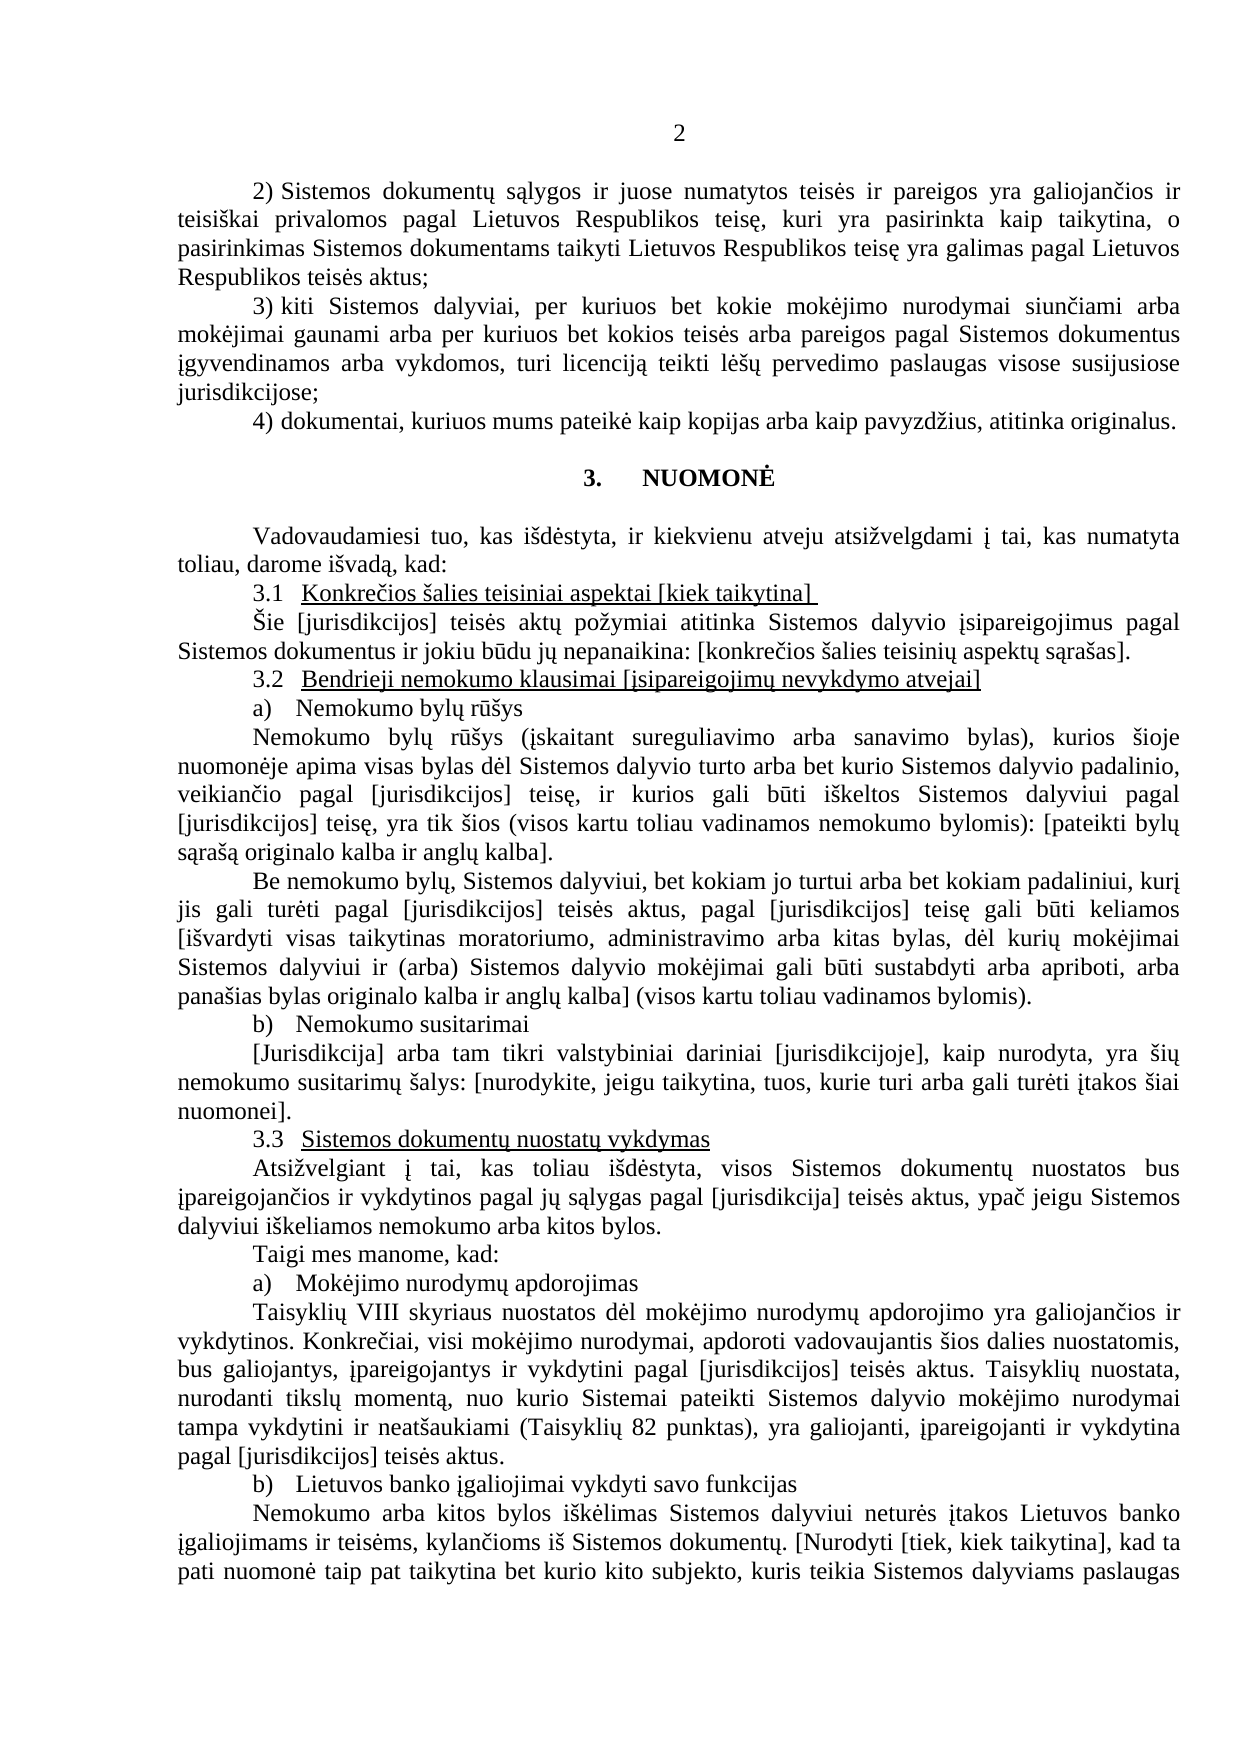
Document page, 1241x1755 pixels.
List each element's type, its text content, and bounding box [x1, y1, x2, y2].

text [Jurisdikcija] arba tam tikri valstybiniai dariniai [jurisdikcijoje], kaip nurodyta, yra šių nemokumo susitarimų šalys: [nurodykite, jeigu taikytina, tuos, kurie turi arba gali turėti įtakos šiai nuomonei]. [177, 1038, 1181, 1124]
text Šie [jurisdikcijos] teisės aktų požymiai atitinka Sistemos dalyvio įsipareigojimus pagal Sistemos dokumentus ir jokiu būdu jų nepanaikina: [konkrečios šalies teisinių aspektų sąrašas]. [177, 607, 1181, 664]
text Nemokumo arba kitos bylos iškėlimas Sistemos dalyviui neturės įtakos Lietuvos banko įgaliojimams ir teisėms, kylančioms iš Sistemos dokumentų. [Nurodyti [tiek, kiek taikytina], kad ta pati nuomonė taip pat taikytina bet kurio kito subjekto, kuris teikia Sistemos dalyviams paslaugas [177, 1498, 1181, 1584]
text 3) kiti Sistemos dalyviai, per kuriuos bet kokie mokėjimo nurodymai siunčiami arba mokėjimai gaunami arba per kuriuos bet kokios teisės arba pareigos pagal Sistemos dokumentus įgyvendinamos arba vykdomos, turi licenciją teikti lėšų pervedimo paslaugas visose susijusiose jurisdikcijose; [177, 291, 1181, 406]
text b) Lietuvos banko įgaliojimai vykdyti savo funkcijas [177, 1469, 1181, 1498]
text 2) Sistemos dokumentų sąlygos ir juose numatytos teisės ir pareigos yra galiojančios ir teisiškai privalomos pagal Lietuvos Respublikos teisę, kuri yra pasirinkta kaip taikytina, o pasirinkimas Sistemos dokumentams taikyti Lietuvos Respublikos teisę yra galimas pagal Lietuvos Respublikos teisės aktus; [177, 176, 1181, 291]
text 3.2 Bendrieji nemokumo klausimai [įsipareigojimų nevykdymo atvejai] [177, 664, 1181, 693]
text 3. NUOMONĖ [177, 463, 1181, 492]
text a) Mokėjimo nurodymų apdorojimas [177, 1268, 1181, 1297]
text 3.1 Konkrečios šalies teisiniai aspektai [kiek taikytina] [177, 578, 1181, 607]
text Atsižvelgiant į tai, kas toliau išdėstyta, visos Sistemos dokumentų nuostatos bus įpareigojančios ir vykdytinos pagal jų sąlygas pagal [jurisdikcija] teisės aktus, ypač jeigu Sistemos dalyviui iškeliamos nemokumo arba kitos bylos. [177, 1153, 1181, 1239]
text Taisyklių VIII skyriaus nuostatos dėl mokėjimo nurodymų apdorojimo yra galiojančios ir vykdytinos. Konkrečiai, visi mokėjimo nurodymai, apdoroti vadovaujantis šios dalies nuostatomis, bus galiojantys, įpareigojantys ir vykdytini pagal [jurisdikcijos] teisės aktus. Taisyklių nuostata, nurodanti tikslų momentą, nuo kurio Sistemai pateikti Sistemos dalyvio mokėjimo nurodymai tampa vykdytini ir neatšaukiami (Taisyklių 82 punktas), yra galiojanti, įpareigojanti ir vykdytina pagal [jurisdikcijos] teisės aktus. [177, 1297, 1181, 1469]
text 3.3 Sistemos dokumentų nuostatų vykdymas [177, 1124, 1181, 1153]
text Taigi mes manome, kad: [177, 1239, 1181, 1268]
text a) Nemokumo bylų rūšys [177, 693, 1181, 722]
text Be nemokumo bylų, Sistemos dalyviui, bet kokiam jo turtui arba bet kokiam padaliniui, kurį jis gali turėti pagal [jurisdikcijos] teisės aktus, pagal [jurisdikcijos] teisę gali būti keliamos [išvardyti visas taikytinas moratoriumo, administravimo arba kitas bylas, dėl kurių mokėjimai Sistemos dalyviui ir (arba) Sistemos dalyvio mokėjimai gali būti sustabdyti arba apriboti, arba panašias bylas originalo kalba ir anglų kalba] (visos kartu toliau vadinamos bylomis). [177, 866, 1181, 1009]
text Vadovaudamiesi tuo, kas išdėstyta, ir kiekvienu atveju atsižvelgdami į tai, kas numatyta toliau, darome išvadą, kad: [177, 521, 1181, 578]
text Nemokumo bylų rūšys (įskaitant sureguliavimo arba sanavimo bylas), kurios šioje nuomonėje apima visas bylas dėl Sistemos dalyvio turto arba bet kurio Sistemos dalyvio padalinio, veikiančio pagal [jurisdikcijos] teisę, ir kurios gali būti iškeltos Sistemos dalyviui pagal [jurisdikcijos] teisę, yra tik šios (visos kartu toliau vadinamos nemokumo bylomis): [pateikti bylų sąrašą originalo kalba ir anglų kalba]. [177, 722, 1181, 866]
text 4) dokumentai, kuriuos mums pateikė kaip kopijas arba kaip pavyzdžius, atitinka originalus. [177, 406, 1181, 434]
text b) Nemokumo susitarimai [177, 1009, 1181, 1038]
